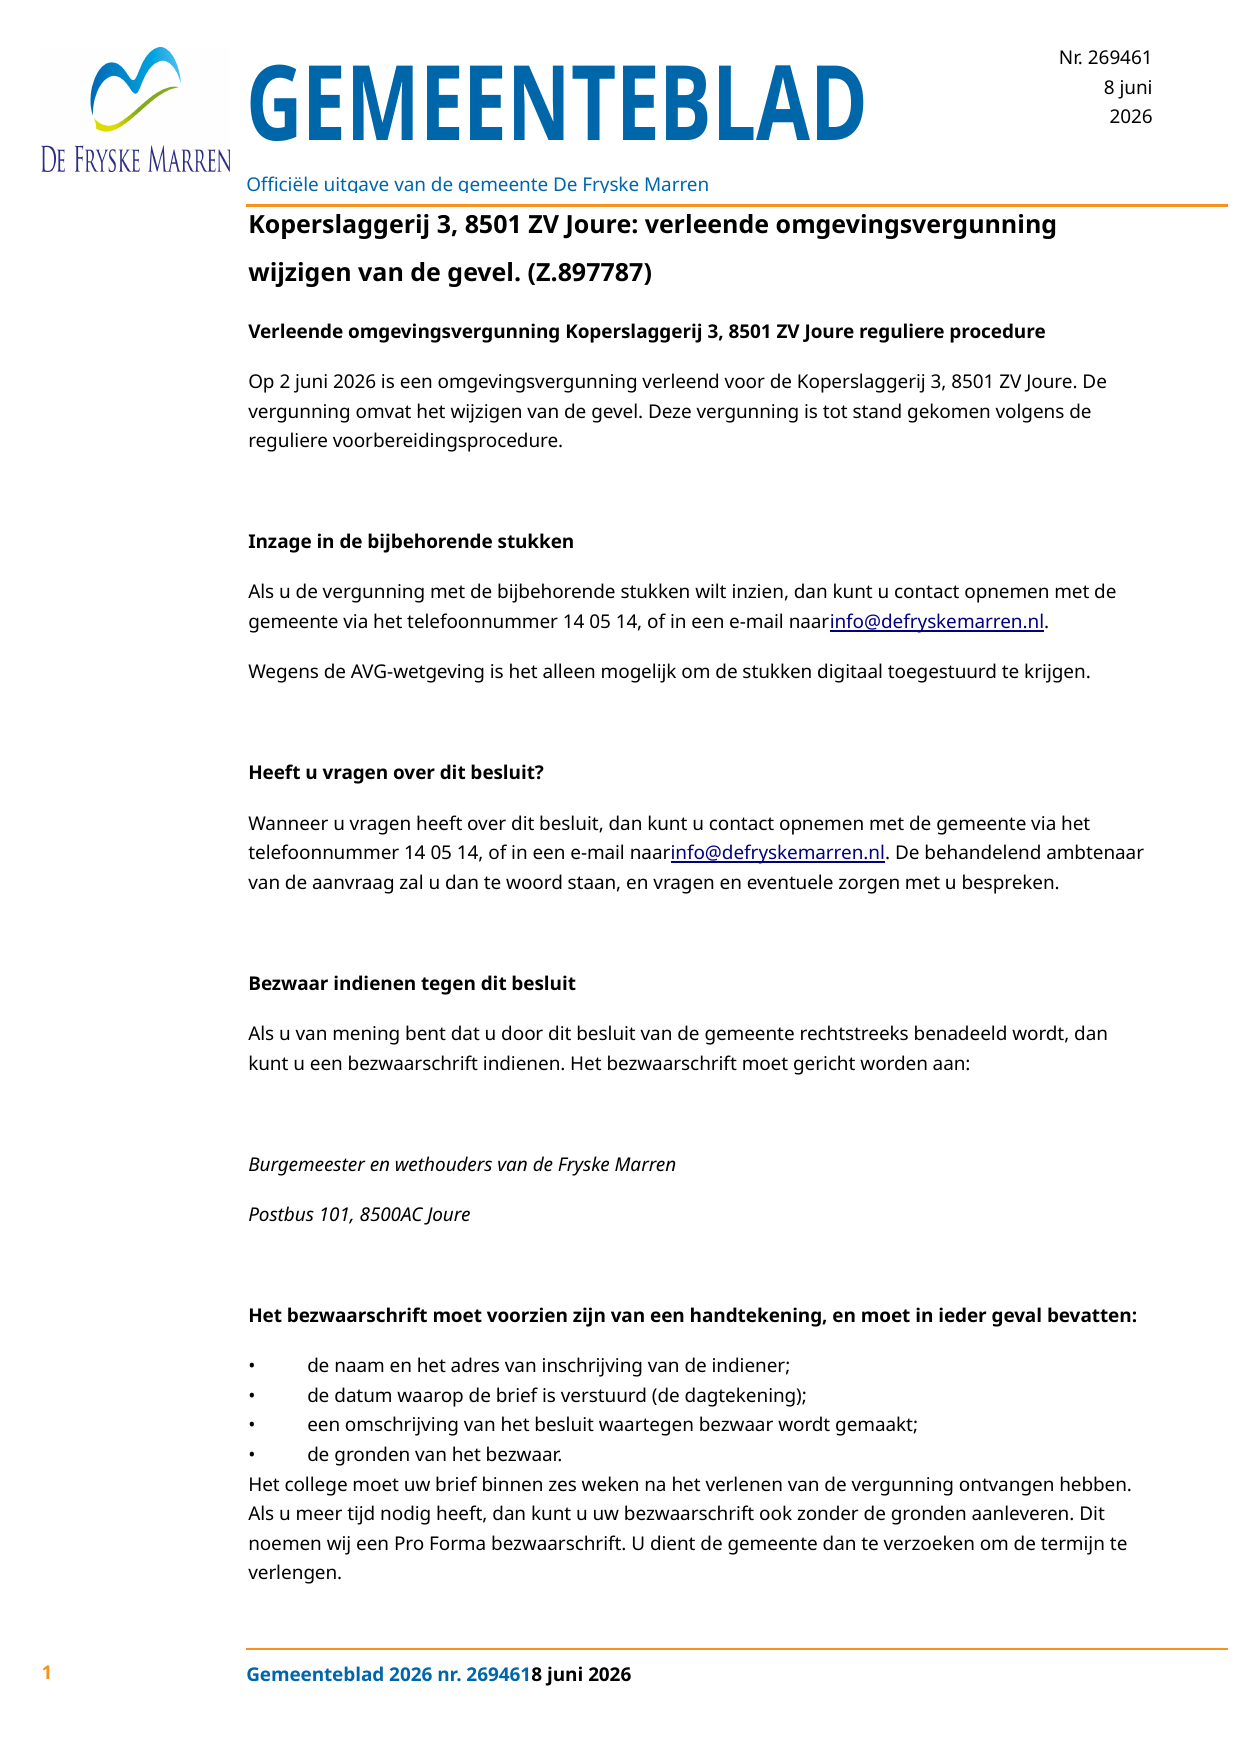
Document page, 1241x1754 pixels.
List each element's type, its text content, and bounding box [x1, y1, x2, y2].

text Burgemeester en wethouders van de Fryske Marren [248, 1151, 1152, 1177]
list de naam en het adres van inschrijving van de indiener; [248, 1352, 1152, 1378]
picture [41, 47, 231, 172]
text Heeft u vragen over dit besluit? [248, 759, 1152, 785]
text Koperslaggerij 3, 8501 ZV Joure: verleende omgevingsvergunning wijzigen van de gevel. (Z.897787) [248, 207, 1152, 288]
text Op 2 juni 2026 is een omgevingsvergunning verleend voor de Koperslaggerij 3, 8501 ZV Joure. De vergunning omvat het wijzigen van de gevel. Deze vergunning is tot stand gekomen volgens de reguliere voorbereidingsprocedure. [248, 368, 1152, 453]
text Wanneer u vragen heeft over dit besluit, dan kunt u contact opnemen met de gemeente via het telefoonnummer 14 05 14, of in een e-mail naarinfo@defryskemarren.nl. De behandelend ambtenaar van de aanvraag zal u dan te woord staan, en vragen en eventuele zorgen met u bespreken. [248, 810, 1152, 895]
list de gronden van het bezwaar. [248, 1441, 1152, 1467]
text Postbus 101, 8500AC Joure [248, 1201, 1152, 1227]
text Bezwaar indienen tegen dit besluit [248, 970, 1152, 996]
text Als u van mening bent dat u door dit besluit van de gemeente rechtstreeks benadeeld wordt, dan kunt u een bezwaarschrift indienen. Het bezwaarschrift moet gericht worden aan: [248, 1020, 1152, 1076]
text Verleende omgevingsvergunning Koperslaggerij 3, 8501 ZV Joure reguliere procedure [248, 318, 1152, 344]
text Inzage in de bijbehorende stukken [248, 528, 1152, 554]
list een omschrijving van het besluit waartegen bezwaar wordt gemaakt; [248, 1412, 1152, 1437]
text Het college moet uw brief binnen zes weken na het verlenen van de vergunning ontvangen hebben. Als u meer tijd nodig heeft, dan kunt u uw bezwaarschrift ook zonder de gronden aanleveren. Dit noemen wij een Pro Forma bezwaarschrift. U dient de gemeente dan te verzoeken om de termijn te verlengen. [248, 1471, 1152, 1585]
text Als u de vergunning met de bijbehorende stukken wilt inzien, dan kunt u contact opnemen met de gemeente via het telefoonnummer 14 05 14, of in een e-mail naarinfo@defryskemarren.nl. [248, 579, 1152, 634]
text Wegens de AVG-wetgeving is het alleen mogelijk om de stukken digitaal toegestuurd te krijgen. [248, 659, 1152, 684]
list de datum waarop de brief is verstuurd (de dagtekening); [248, 1382, 1152, 1408]
text Het bezwaarschrift moet voorzien zijn van een handtekening, en moet in ieder geval bevatten: [248, 1302, 1152, 1328]
